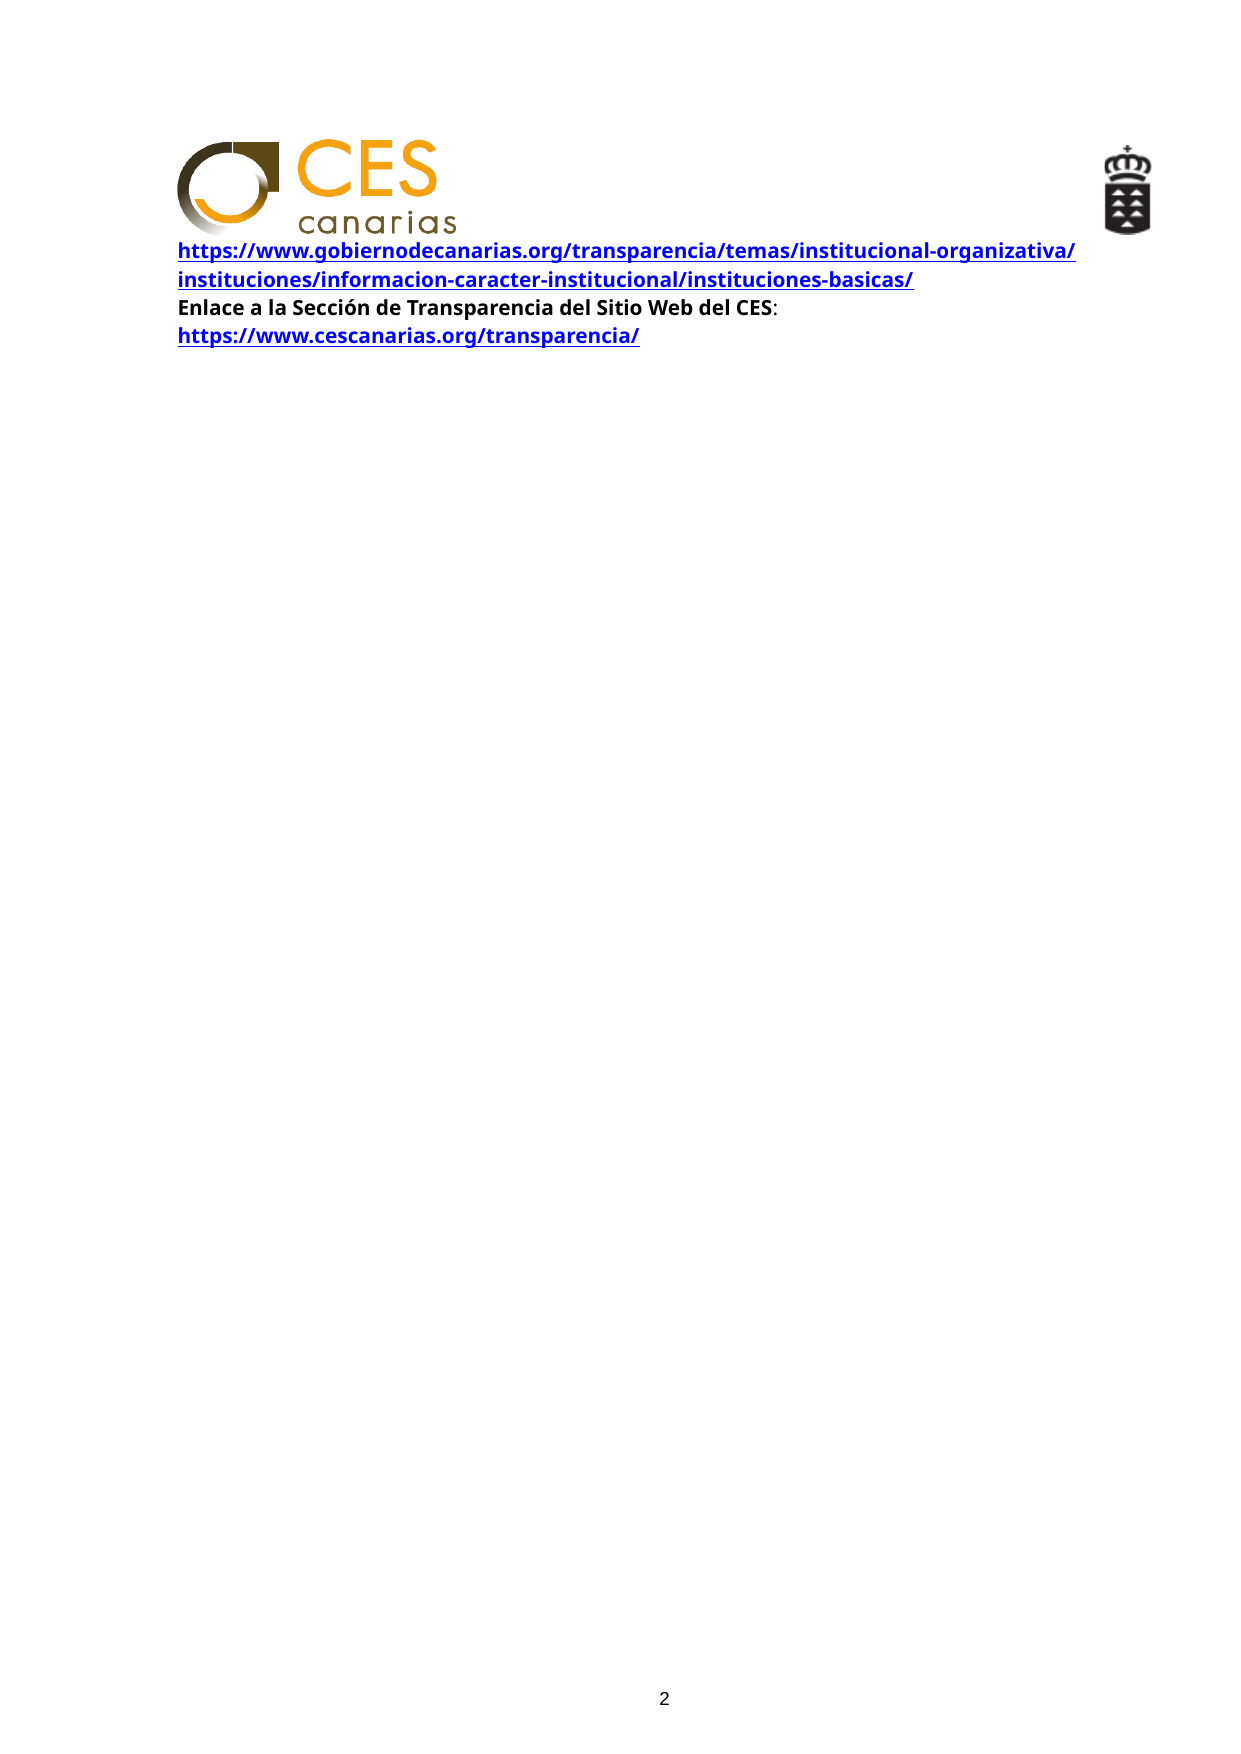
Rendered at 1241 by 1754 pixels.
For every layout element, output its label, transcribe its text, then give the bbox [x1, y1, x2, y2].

text https://www.gobiernodecanarias.org/transparencia/temas/institucional-organizativa/instituciones/informacion-caracter-institucional/instituciones-basicas/ [177, 236, 1152, 293]
picture [1104, 145, 1152, 235]
text Enlace a la Sección de Transparencia del Sitio Web del CES: [177, 293, 1152, 322]
picture [177, 139, 456, 237]
text https://www.cescanarias.org/transparencia/ [177, 322, 1152, 350]
